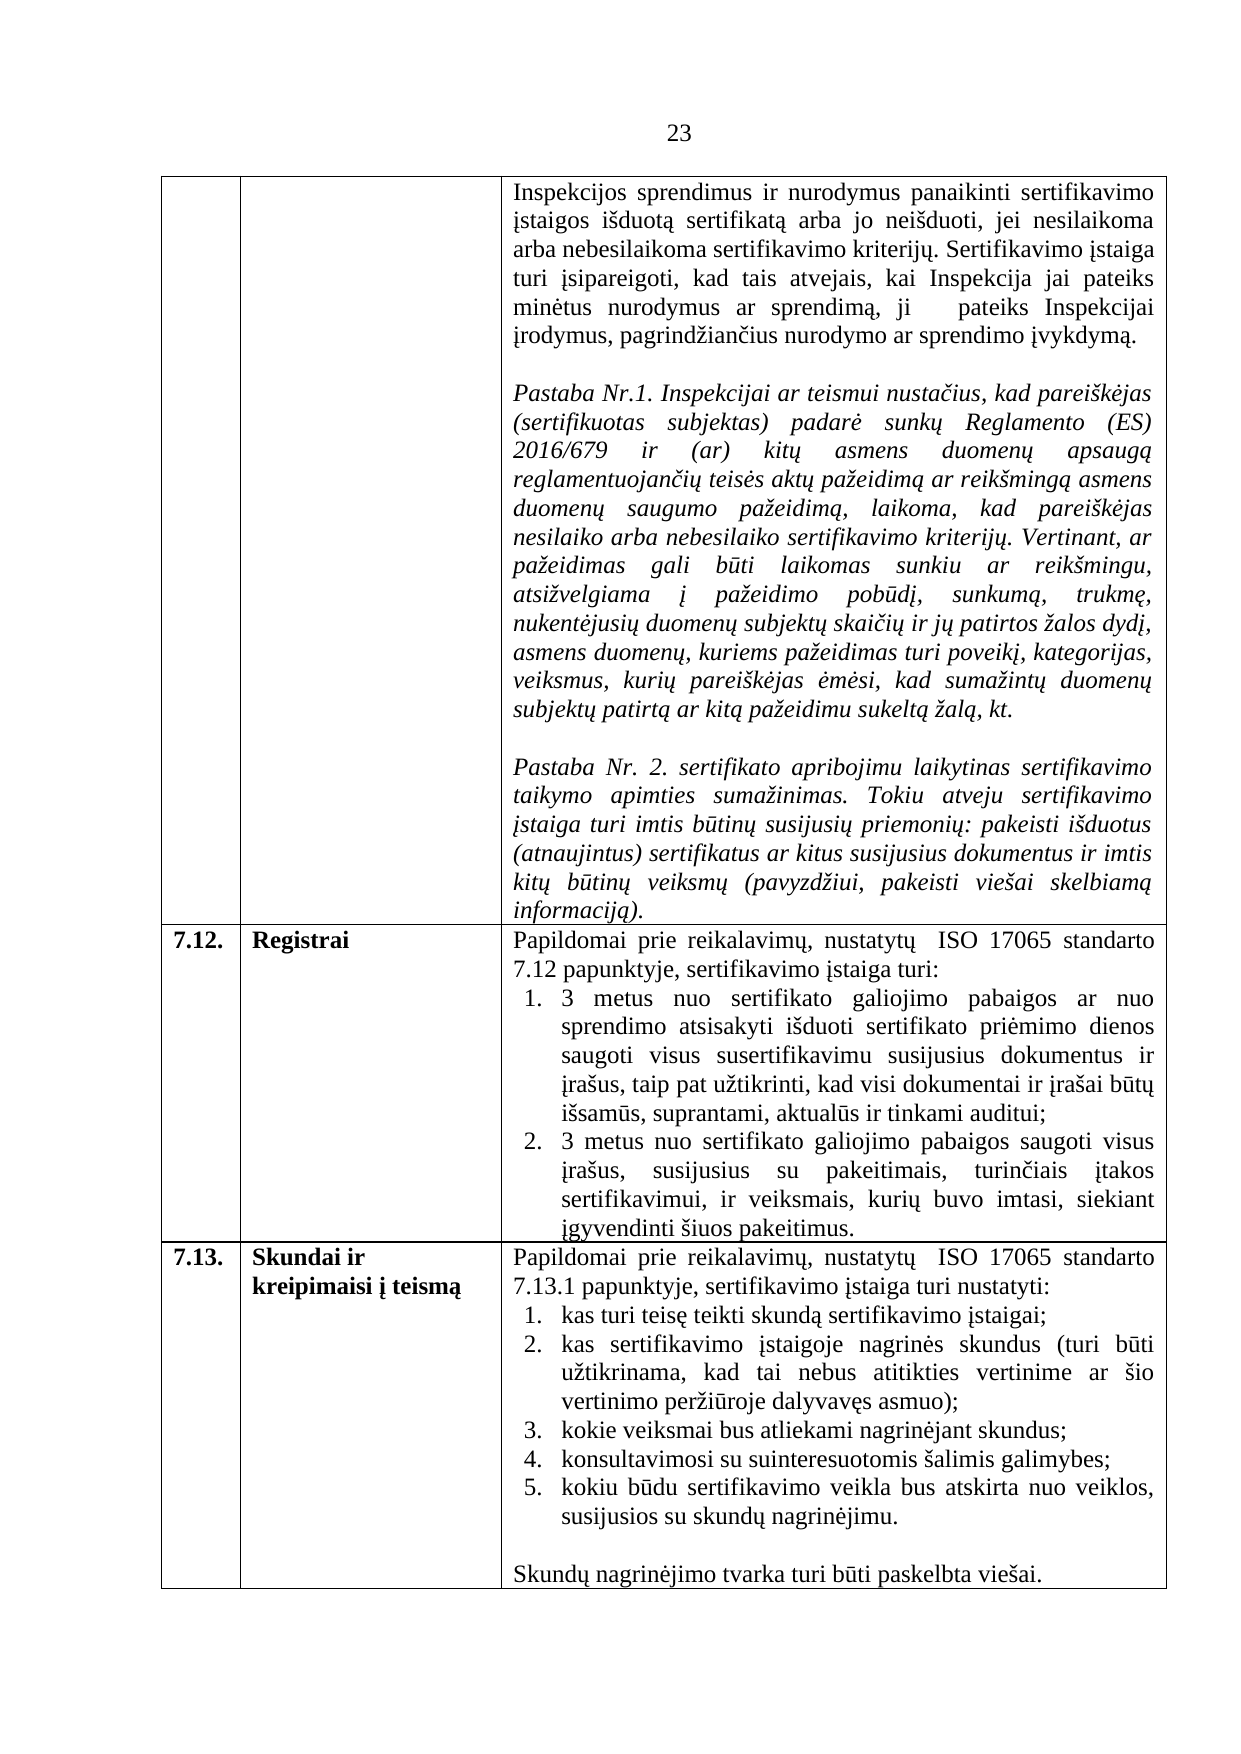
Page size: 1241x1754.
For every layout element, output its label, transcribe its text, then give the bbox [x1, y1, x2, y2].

table_cell Skundai ir kreipimaisi į teismą [241, 1243, 501, 1587]
table_cell Registrai [241, 925, 501, 1241]
table_cell Papildomai prie reikalavimų, nustatytų ISO 17065 standarto 7.13.1 papunktyje, sertifikavimo įstaiga turi nustatyti: 1. kas turi teisę teikti skundą sertifikavimo įstaigai; 2. kas sertifikavimo įstaigoje nagrinės skundus (turi būti užtikrinama, kad tai nebus atitikties vertinime ar šio vertinimo peržiūroje dalyvavęs asmuo); 3. kokie veiksmai bus atliekami nagrinėjant skundus; 4. konsultavimosi su suinteresuotomis šalimis galimybes; 5. kokiu būdu sertifikavimo veikla bus atskirta nuo veiklos, susijusios su skundų nagrinėjimu. Skundų nagrinėjimo tvarka turi būti paskelbta viešai. [502, 1243, 1166, 1587]
table_cell [241, 177, 501, 924]
table_cell [162, 177, 240, 924]
table_cell 7.13. [162, 1243, 240, 1587]
table_cell Papildomai prie reikalavimų, nustatytų ISO 17065 standarto 7.12 papunktyje, sertifikavimo įstaiga turi: 1. 3 metus nuo sertifikato galiojimo pabaigos ar nuo sprendimo atsisakyti išduoti sertifikato priėmimo dienos saugoti visus susertifikavimu susijusius dokumentus ir įrašus, taip pat užtikrinti, kad visi dokumentai ir įrašai būtų išsamūs, suprantami, aktualūs ir tinkami auditui; 2. 3 metus nuo sertifikato galiojimo pabaigos saugoti visus įrašus, susijusius su pakeitimais, turinčiais įtakos sertifikavimui, ir veiksmais, kurių buvo imtasi, siekiant įgyvendinti šiuos pakeitimus. [502, 925, 1166, 1241]
table_cell 7.12. [162, 925, 240, 1241]
table_cell Inspekcijos sprendimus ir nurodymus panaikinti sertifikavimo įstaigos išduotą sertifikatą arba jo neišduoti, jei nesilaikoma arba nebesilaikoma sertifikavimo kriterijų. Sertifikavimo įstaiga turi įsipareigoti, kad tais atvejais, kai Inspekcija jai pateiks minėtus nurodymus ar sprendimą, ji pateiks Inspekcijai įrodymus, pagrindžiančius nurodymo ar sprendimo įvykdymą. Pastaba Nr.1. Inspekcijai ar teismui nustačius, kad pareiškėjas (sertifikuotas subjektas) padarė sunkų Reglamento (ES) 2016/679 ir (ar) kitų asmens duomenų apsaugą reglamentuojančių teisės aktų pažeidimą ar reikšmingą asmens duomenų saugumo pažeidimą, laikoma, kad pareiškėjas nesilaiko arba nebesilaiko sertifikavimo kriterijų. Vertinant, ar pažeidimas gali būti laikomas sunkiu ar reikšmingu, atsižvelgiama į pažeidimo pobūdį, sunkumą, trukmę, nukentėjusių duomenų subjektų skaičių ir jų patirtos žalos dydį, asmens duomenų, kuriems pažeidimas turi poveikį, kategorijas, veiksmus, kurių pareiškėjas ėmėsi, kad sumažintų duomenų subjektų patirtą ar kitą pažeidimu sukeltą žalą, kt. Pastaba Nr. 2. sertifikato apribojimu laikytinas sertifikavimo taikymo apimties sumažinimas. Tokiu atveju sertifikavimo įstaiga turi imtis būtinų susijusių priemonių: pakeisti išduotus (atnaujintus) sertifikatus ar kitus susijusius dokumentus ir imtis kitų būtinų veiksmų (pavyzdžiui, pakeisti viešai skelbiamą informaciją). [502, 177, 1166, 924]
